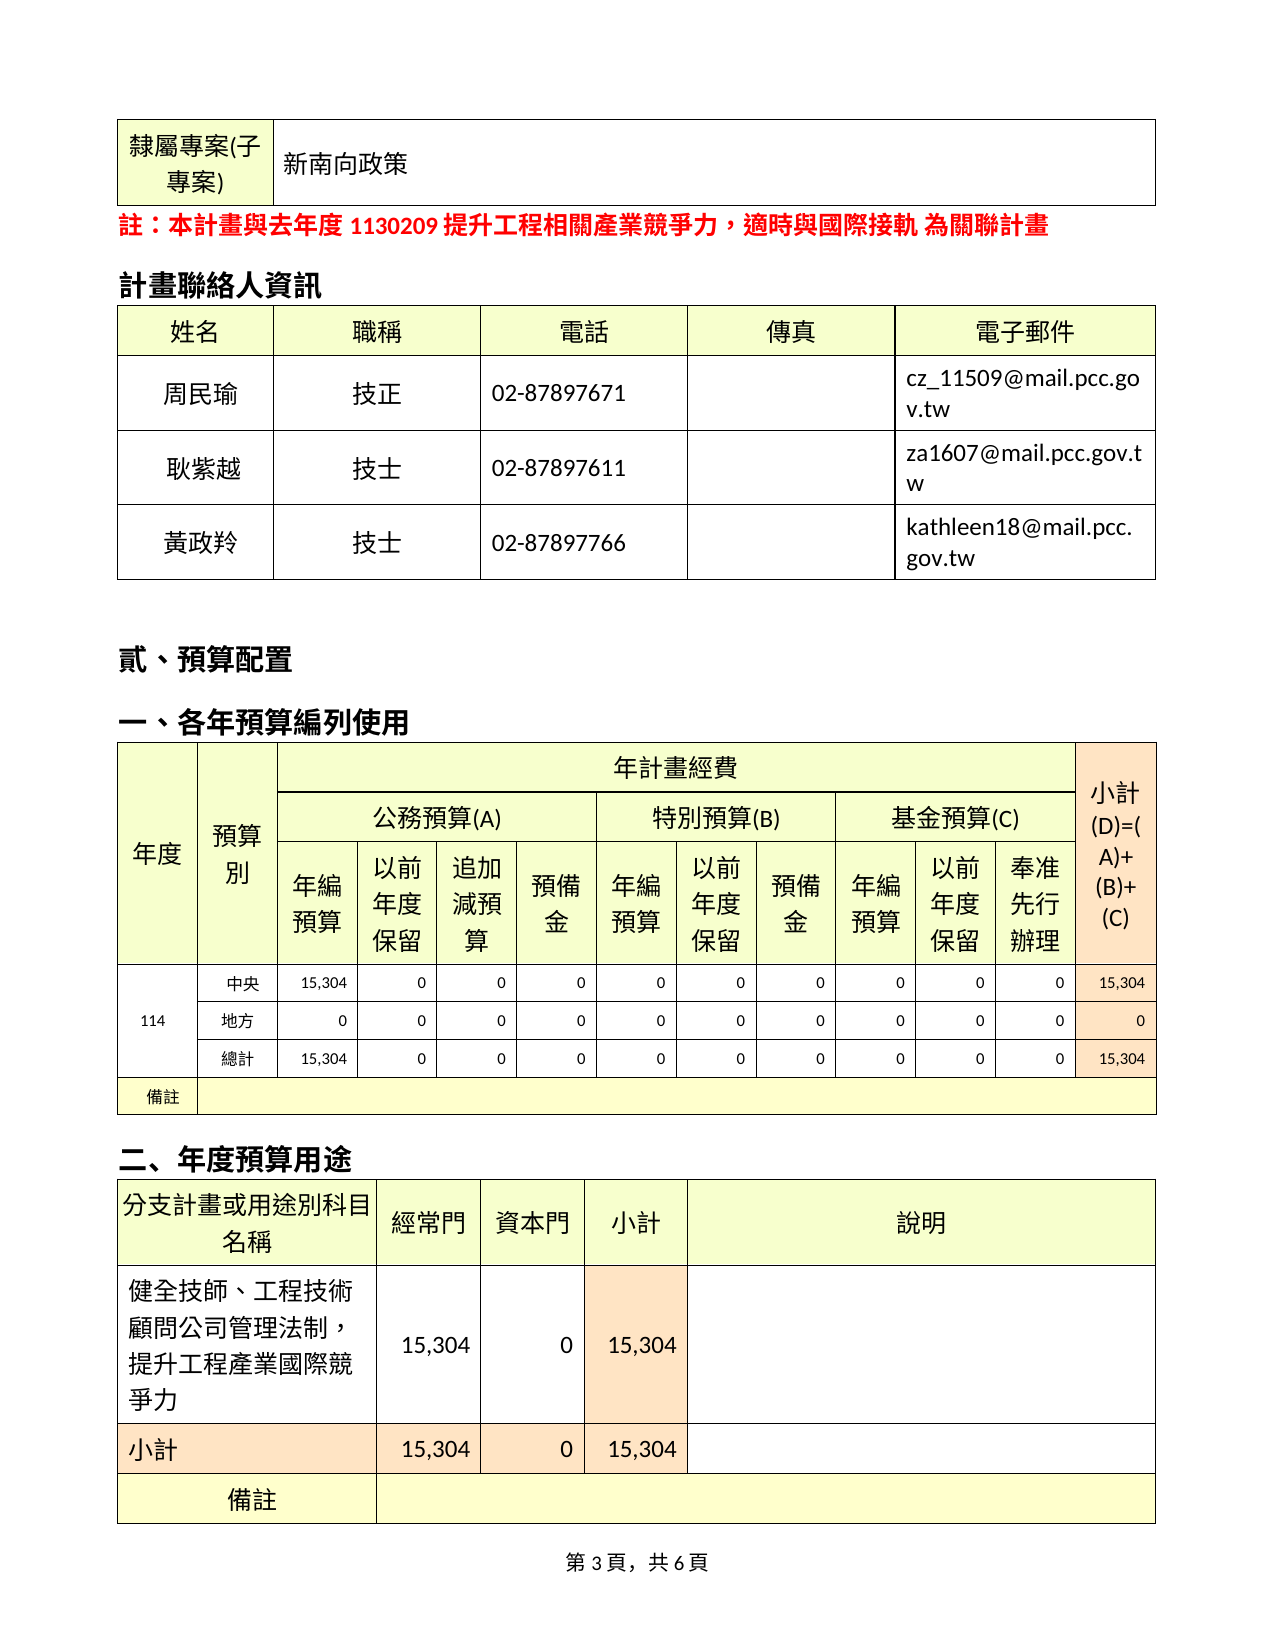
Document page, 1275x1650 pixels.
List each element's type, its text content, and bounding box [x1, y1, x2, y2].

table_cell cz_11509@mail.pcc.gov.tw [896, 356, 1155, 429]
table_cell 預備金 [757, 842, 835, 963]
table_cell 0 [996, 1040, 1075, 1077]
table_cell [688, 1266, 1155, 1423]
table_cell 年編預算 [836, 842, 915, 963]
table_header 電子郵件 [896, 306, 1155, 355]
table_header 小計 [585, 1180, 687, 1264]
table_cell 15,304 [377, 1266, 480, 1423]
table_cell 中央 [198, 965, 277, 1001]
table_cell 0 [757, 1040, 835, 1077]
text 計畫聯絡人資訊 [119, 263, 1156, 305]
table_cell 隸屬專案(子專案) [118, 120, 273, 205]
table_cell 以前年度保留 [677, 842, 756, 963]
table_cell 技士 [274, 431, 480, 504]
table_cell 0 [677, 1002, 756, 1039]
table_cell 0 [358, 1040, 436, 1077]
table_cell 0 [481, 1424, 584, 1473]
table_cell 技正 [274, 356, 480, 429]
table_cell 0 [597, 1002, 676, 1039]
table_cell 15,304 [377, 1424, 480, 1473]
text 貳、預算配置 [119, 636, 1156, 678]
table_header 分支計畫或用途別科目名稱 [118, 1180, 376, 1264]
table_cell 0 [757, 965, 835, 1001]
table_cell 以前年度保留 [358, 842, 436, 963]
table_cell 以前年度保留 [916, 842, 995, 963]
table_cell 0 [517, 965, 596, 1001]
table_cell 年編預算 [278, 842, 357, 963]
table_cell 0 [517, 1002, 596, 1039]
table_cell 0 [597, 965, 676, 1001]
table_cell 基金預算(C) [836, 793, 1075, 841]
table_cell 備註 [118, 1474, 376, 1523]
table_cell [688, 431, 894, 504]
table_cell 0 [677, 965, 756, 1001]
table_cell 0 [836, 1002, 915, 1039]
table_cell 0 [916, 1040, 995, 1077]
table_cell 追加減預算 [437, 842, 516, 963]
table_cell 02-87897766 [481, 505, 687, 579]
table_cell 特別預算(B) [597, 793, 835, 841]
text 註：本計畫與去年度 1130209 提升工程相關產業競爭力，適時與國際接軌 為關聯計畫 [119, 206, 1156, 242]
table_cell [688, 505, 894, 579]
table_cell 公務預算(A) [278, 793, 596, 841]
table_cell 0 [757, 1002, 835, 1039]
table_cell 15,304 [278, 1040, 357, 1077]
table_cell 總計 [198, 1040, 277, 1077]
table_header 說明 [688, 1180, 1155, 1264]
table_header 姓名 [118, 306, 273, 355]
table_cell 15,304 [585, 1266, 687, 1423]
table_cell 0 [517, 1040, 596, 1077]
table_cell [688, 1424, 1155, 1473]
table_header 傳真 [688, 306, 894, 355]
table_cell 0 [836, 1040, 915, 1077]
table_cell 02-87897611 [481, 431, 687, 504]
table_cell 耿紫越 [118, 431, 273, 504]
text 二、年度預算用途 [119, 1136, 1156, 1178]
table_cell 新南向政策 [274, 120, 1155, 205]
table_cell 0 [358, 1002, 436, 1039]
table_cell [688, 356, 894, 429]
table_cell 黃政羚 [118, 505, 273, 579]
table_cell 0 [916, 965, 995, 1001]
table_cell 0 [437, 1040, 516, 1077]
table_cell 年編預算 [597, 842, 676, 963]
table_cell 15,304 [1076, 965, 1156, 1001]
table_cell 0 [916, 1002, 995, 1039]
table_cell 15,304 [1076, 1040, 1156, 1077]
table_cell za1607@mail.pcc.gov.tw [896, 431, 1155, 504]
table_cell 0 [481, 1266, 584, 1423]
table_cell 周民瑜 [118, 356, 273, 429]
table_cell [198, 1078, 1156, 1114]
table_cell 0 [677, 1040, 756, 1077]
table_cell 0 [278, 1002, 357, 1039]
table_header 電話 [481, 306, 687, 355]
table_cell 02-87897671 [481, 356, 687, 429]
text 一、各年預算編列使用 [119, 699, 1156, 742]
table_cell kathleen18@mail.pcc.gov.tw [896, 505, 1155, 579]
table_cell 0 [836, 965, 915, 1001]
table_header 年度 [118, 743, 197, 963]
table_cell 奉准先行辦理 [996, 842, 1075, 963]
table_header 經常門 [377, 1180, 480, 1264]
table_header 年計畫經費 [278, 743, 1075, 791]
table_header 職稱 [274, 306, 480, 355]
table_cell 0 [996, 965, 1075, 1001]
table_cell 0 [1076, 1002, 1156, 1039]
table_header 資本門 [481, 1180, 584, 1264]
table_cell 0 [437, 965, 516, 1001]
table_cell 0 [996, 1002, 1075, 1039]
table_header 預算別 [198, 743, 277, 963]
table_cell 健全技師、工程技術顧問公司管理法制，提升工程產業國際競爭力 [118, 1266, 376, 1423]
table_cell 0 [437, 1002, 516, 1039]
table_cell 15,304 [278, 965, 357, 1001]
table_cell 預備金 [517, 842, 596, 963]
table_cell 114 [118, 965, 197, 1077]
table_cell 0 [358, 965, 436, 1001]
table_cell [377, 1474, 1155, 1523]
table_cell 備註 [118, 1078, 197, 1114]
table_cell 0 [597, 1040, 676, 1077]
table_cell 小計 [118, 1424, 376, 1473]
table_cell 地方 [198, 1002, 277, 1039]
table_cell 15,304 [585, 1424, 687, 1473]
table_header 小計 (D)=(A)+(B)+(C) [1076, 743, 1156, 963]
table_cell 技士 [274, 505, 480, 579]
